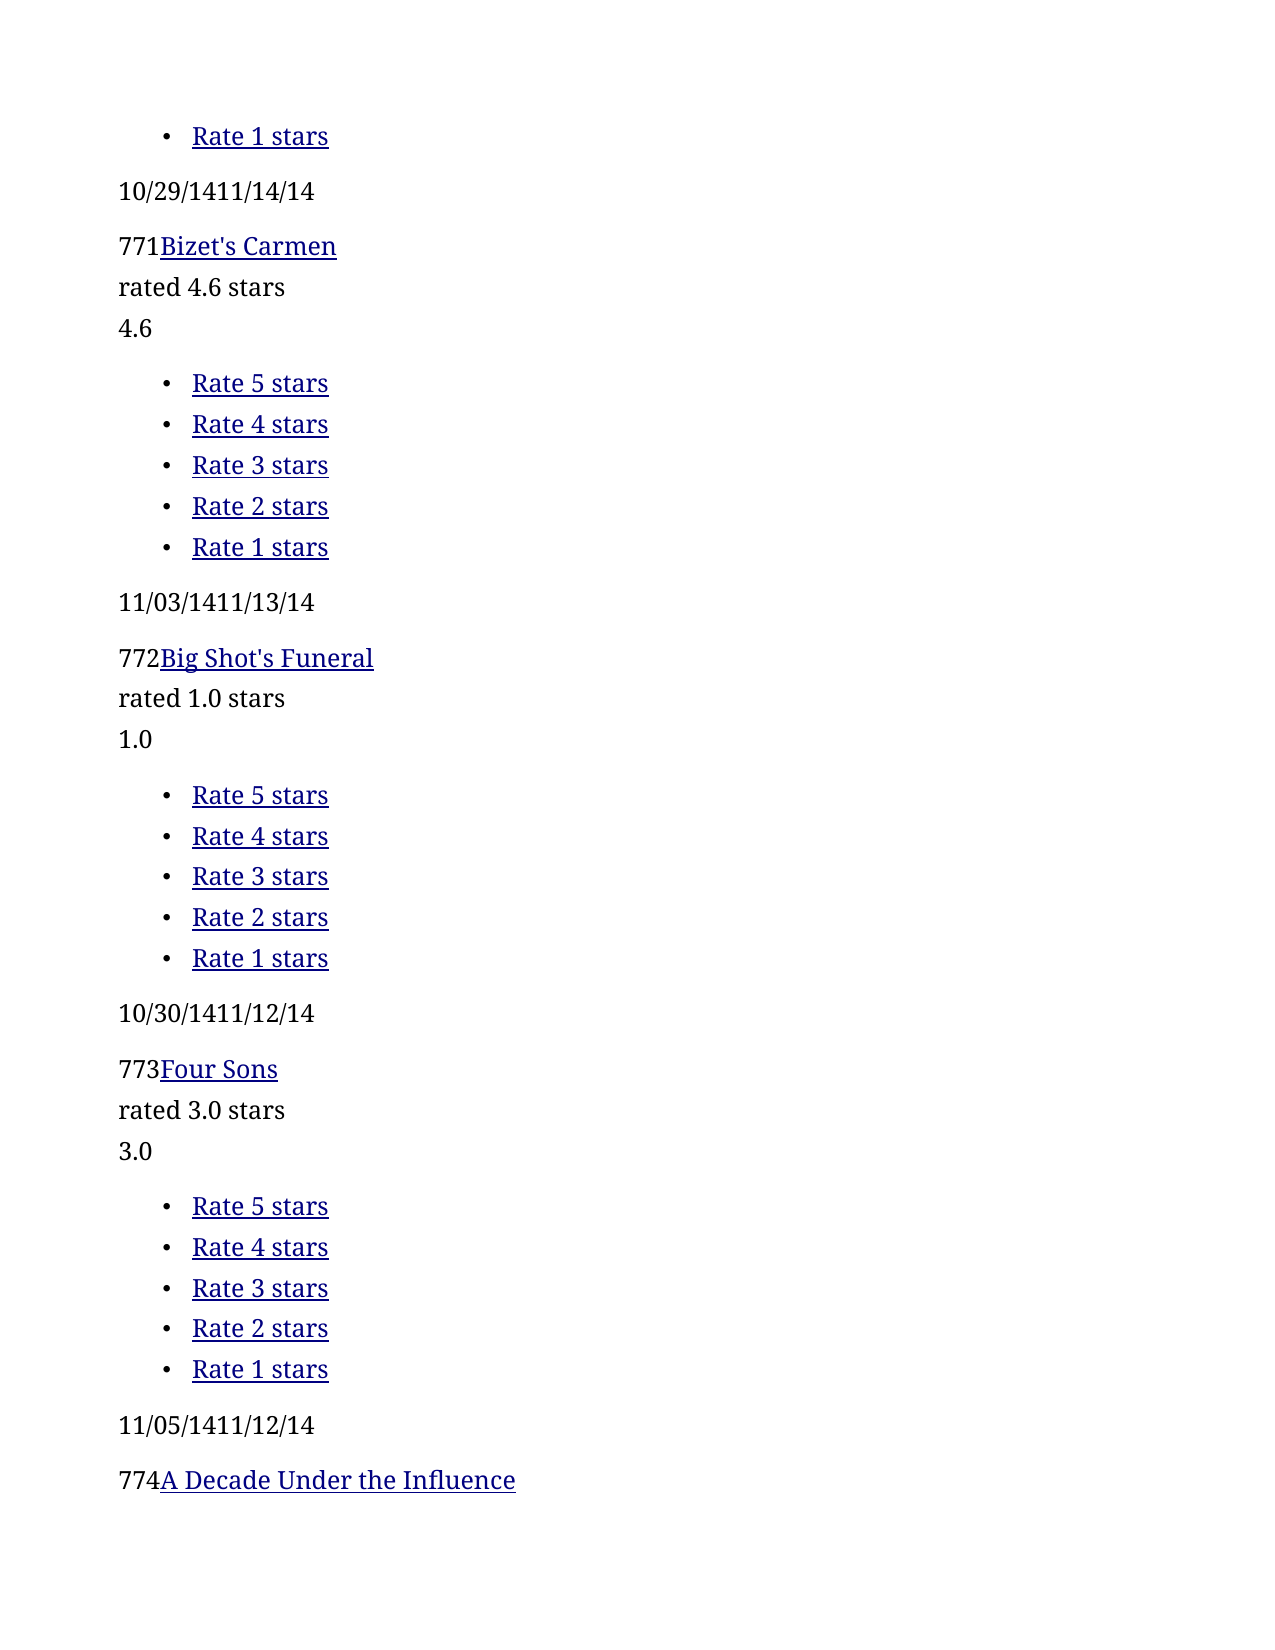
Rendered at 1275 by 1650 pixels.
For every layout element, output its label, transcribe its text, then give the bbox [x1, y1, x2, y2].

text 771Bizet's Carmen [118, 229, 1157, 263]
text 10/29/1411/14/14 [118, 173, 1157, 208]
list Rate 3 stars [162, 448, 1157, 482]
list Rate 1 stars [162, 529, 1157, 563]
list Rate 1 stars [162, 941, 1157, 975]
text 774A Decade Under the Influence [118, 1463, 1157, 1497]
text 772Big Shot's Funeral [118, 640, 1157, 674]
list Rate 3 stars [162, 859, 1157, 893]
list Rate 5 stars [162, 366, 1157, 400]
text 3.0 [118, 1133, 1157, 1167]
text 4.6 [118, 311, 1157, 345]
text 1.0 [118, 722, 1157, 756]
list Rate 4 stars [162, 818, 1157, 852]
list Rate 3 stars [162, 1270, 1157, 1304]
text rated 3.0 stars [118, 1092, 1157, 1126]
text 11/03/1411/13/14 [118, 585, 1157, 619]
list Rate 2 stars [162, 900, 1157, 934]
text 11/05/1411/12/14 [118, 1407, 1157, 1441]
text 773Four Sons [118, 1051, 1157, 1086]
text 10/30/1411/12/14 [118, 996, 1157, 1030]
text rated 1.0 stars [118, 681, 1157, 715]
list Rate 4 stars [162, 407, 1157, 441]
list Rate 2 stars [162, 1311, 1157, 1345]
list Rate 1 stars [162, 118, 1157, 152]
list Rate 4 stars [162, 1229, 1157, 1263]
list Rate 1 stars [162, 1352, 1157, 1386]
list Rate 5 stars [162, 777, 1157, 811]
list Rate 2 stars [162, 488, 1157, 523]
list Rate 5 stars [162, 1188, 1157, 1223]
text rated 4.6 stars [118, 270, 1157, 304]
